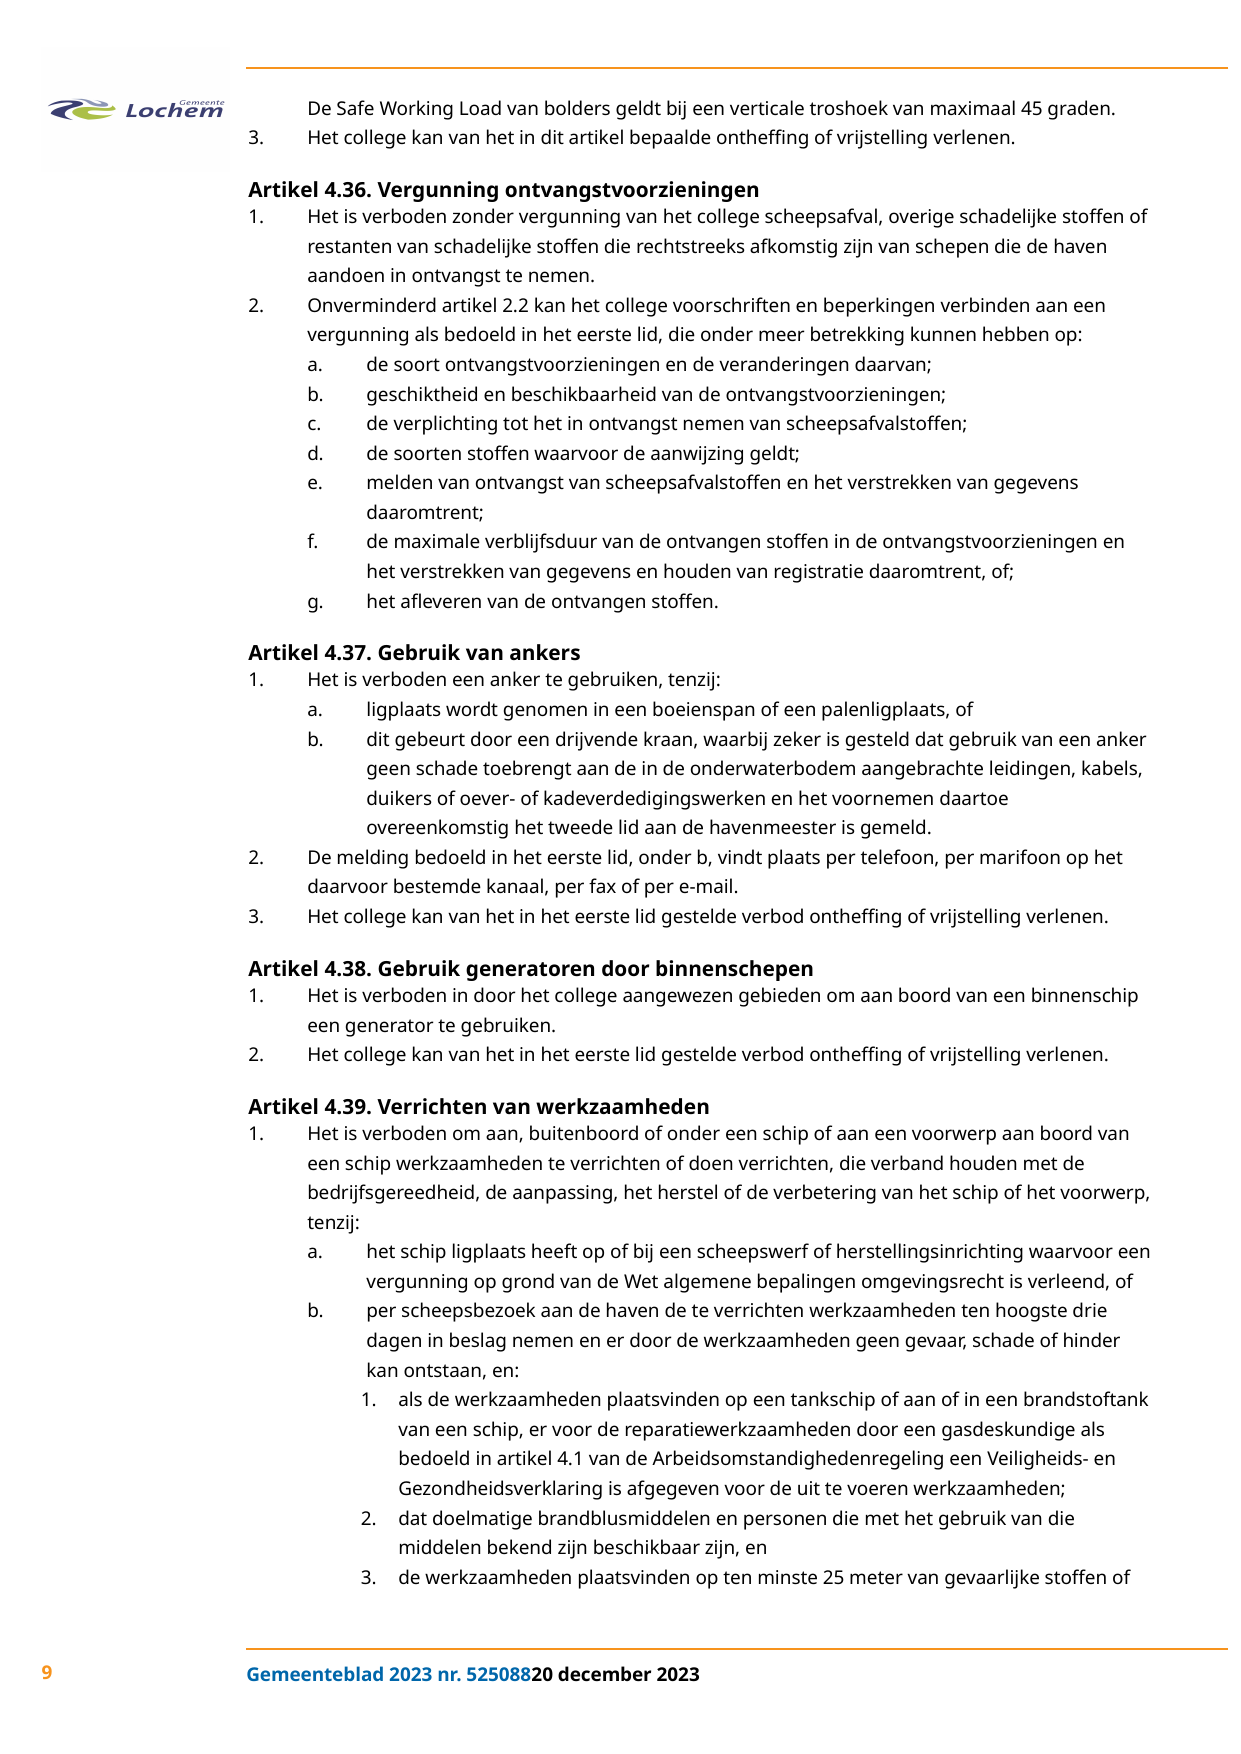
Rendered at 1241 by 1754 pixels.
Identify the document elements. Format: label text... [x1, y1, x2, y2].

list de maximale verblijfsduur van de ontvangen stoffen in de ontvangstvoorzieningen en het verstrekken van gegevens en houden van registratie daaromtrent, of; [307, 529, 1152, 584]
list ligplaats wordt genomen in een boeienspan of een palenligplaats, of [307, 696, 1152, 722]
list de soorten stoffen waarvoor de aanwijzing geldt; [307, 440, 1152, 466]
list het schip ligplaats heeft op of bij een scheepswerf of herstellingsinrichting waarvoor een vergunning op grond van de Wet algemene bepalingen omgevingsrecht is verleend, of [307, 1238, 1152, 1294]
text Artikel 4.36. Vergunning ontvangstvoorzieningen [248, 175, 1152, 203]
list als de werkzaamheden plaatsvinden op een tankschip of aan of in een brandstoftank van een schip, er voor de reparatiewerkzaamheden door een gasdeskundige als bedoeld in artikel 4.1 van de Arbeidsomstandighedenregeling een Veiligheids- en Gezondheidsverklaring is afgegeven voor de uit te voeren werkzaamheden; [361, 1386, 1152, 1501]
text Artikel 4.39. Verrichten van werkzaamheden [248, 1092, 1152, 1120]
list de soort ontvangstvoorzieningen en de veranderingen daarvan; [307, 351, 1152, 377]
text Artikel 4.38. Gebruik generatoren door binnenschepen [248, 954, 1152, 982]
list Het college kan van het in dit artikel bepaalde ontheffing of vrijstelling verlenen. [248, 124, 1152, 150]
list Het is verboden in door het college aangewezen gebieden om aan boord van een binnenschip een generator te gebruiken. [248, 982, 1152, 1037]
list Het is verboden om aan, buitenboord of onder een schip of aan een voorwerp aan boord van een schip werkzaamheden te verrichten of doen verrichten, die verband houden met de bedrijfsgereedheid, de aanpassing, het herstel of de verbetering van het schip of het voorwerp, tenzij: [248, 1120, 1152, 1235]
list per scheepsbezoek aan de haven de te verrichten werkzaamheden ten hoogste drie dagen in beslag nemen en er door de werkzaamheden geen gevaar, schade of hinder kan ontstaan, en: [307, 1298, 1152, 1383]
picture [41, 47, 231, 172]
list dat doelmatige brandblusmiddelen en personen die met het gebruik van die middelen bekend zijn beschikbaar zijn, en [361, 1505, 1152, 1560]
list De Safe Working Load van bolders geldt bij een verticale troshoek van maximaal 45 graden. [248, 95, 1152, 121]
list Onverminderd artikel 2.2 kan het college voorschriften en beperkingen verbinden aan een vergunning als bedoeld in het eerste lid, die onder meer betrekking kunnen hebben op: [248, 292, 1152, 347]
list het afleveren van de ontvangen stoffen. [307, 588, 1152, 613]
list Het is verboden zonder vergunning van het college scheepsafval, overige schadelijke stoffen of restanten van schadelijke stoffen die rechtstreeks afkomstig zijn van schepen die de haven aandoen in ontvangst te nemen. [248, 203, 1152, 288]
list Het college kan van het in het eerste lid gestelde verbod ontheffing of vrijstelling verlenen. [248, 1041, 1152, 1067]
list melden van ontvangst van scheepsafvalstoffen en het verstrekken van gegevens daaromtrent; [307, 469, 1152, 525]
list de werkzaamheden plaatsvinden op ten minste 25 meter van gevaarlijke stoffen of [361, 1564, 1152, 1590]
text Artikel 4.37. Gebruik van ankers [248, 638, 1152, 667]
list De melding bedoeld in het eerste lid, onder b, vindt plaats per telefoon, per marifoon op het daarvoor bestemde kanaal, per fax of per e-mail. [248, 844, 1152, 899]
list Het is verboden een anker te gebruiken, tenzij: [248, 667, 1152, 692]
list Het college kan van het in het eerste lid gestelde verbod ontheffing of vrijstelling verlenen. [248, 903, 1152, 929]
list de verplichting tot het in ontvangst nemen van scheepsafvalstoffen; [307, 410, 1152, 436]
list dit gebeurt door een drijvende kraan, waarbij zeker is gesteld dat gebruik van een anker geen schade toebrengt aan de in de onderwaterbodem aangebrachte leidingen, kabels, duikers of oever- of kadeverdedigingswerken en het voornemen daartoe overeenkomstig het tweede lid aan de havenmeester is gemeld. [307, 726, 1152, 840]
list geschiktheid en beschikbaarheid van de ontvangstvoorzieningen; [307, 381, 1152, 406]
